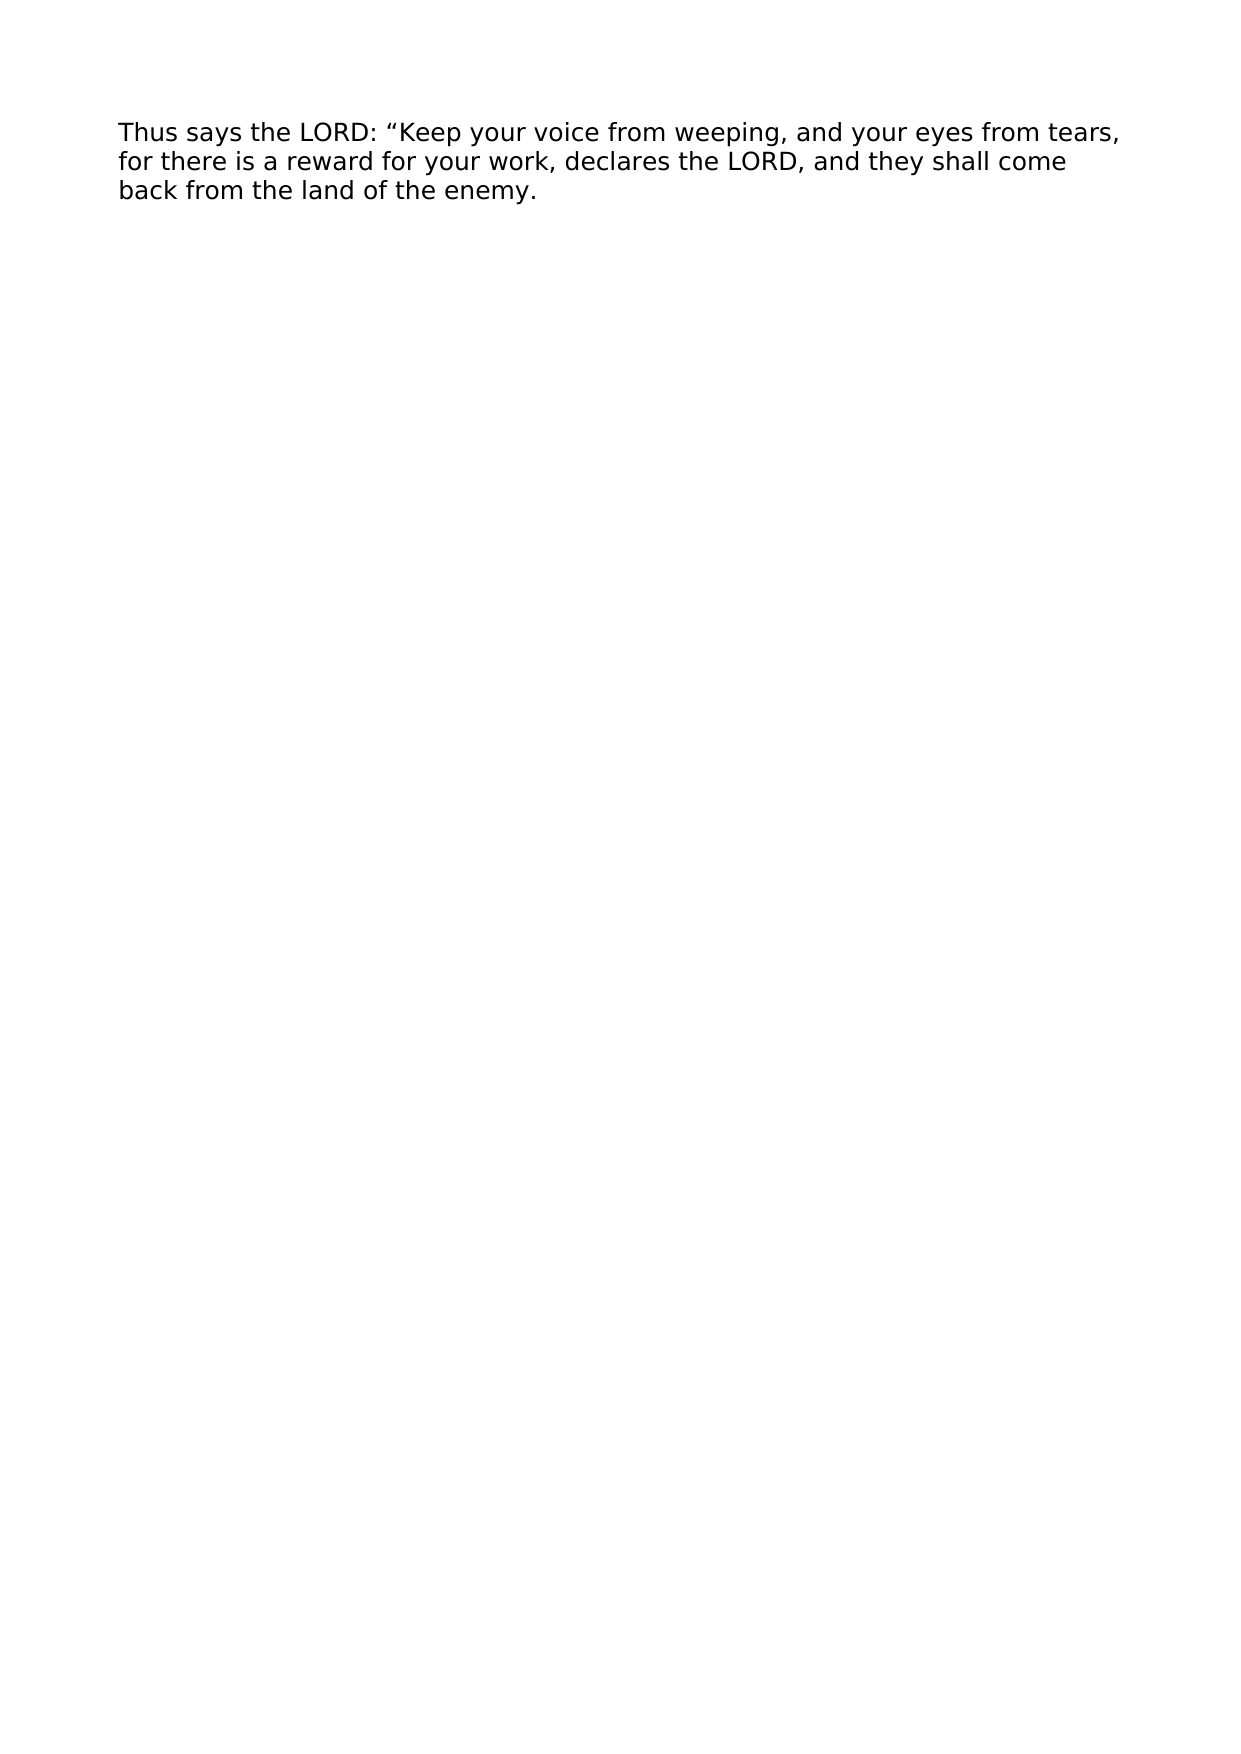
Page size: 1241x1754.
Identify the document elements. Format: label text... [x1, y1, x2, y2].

text Thus says the LORD: “Keep your voice from weeping, and your eyes from tears, for there is a reward for your work, declares the LORD, and they shall come back from the land of the enemy. [118, 118, 1122, 206]
